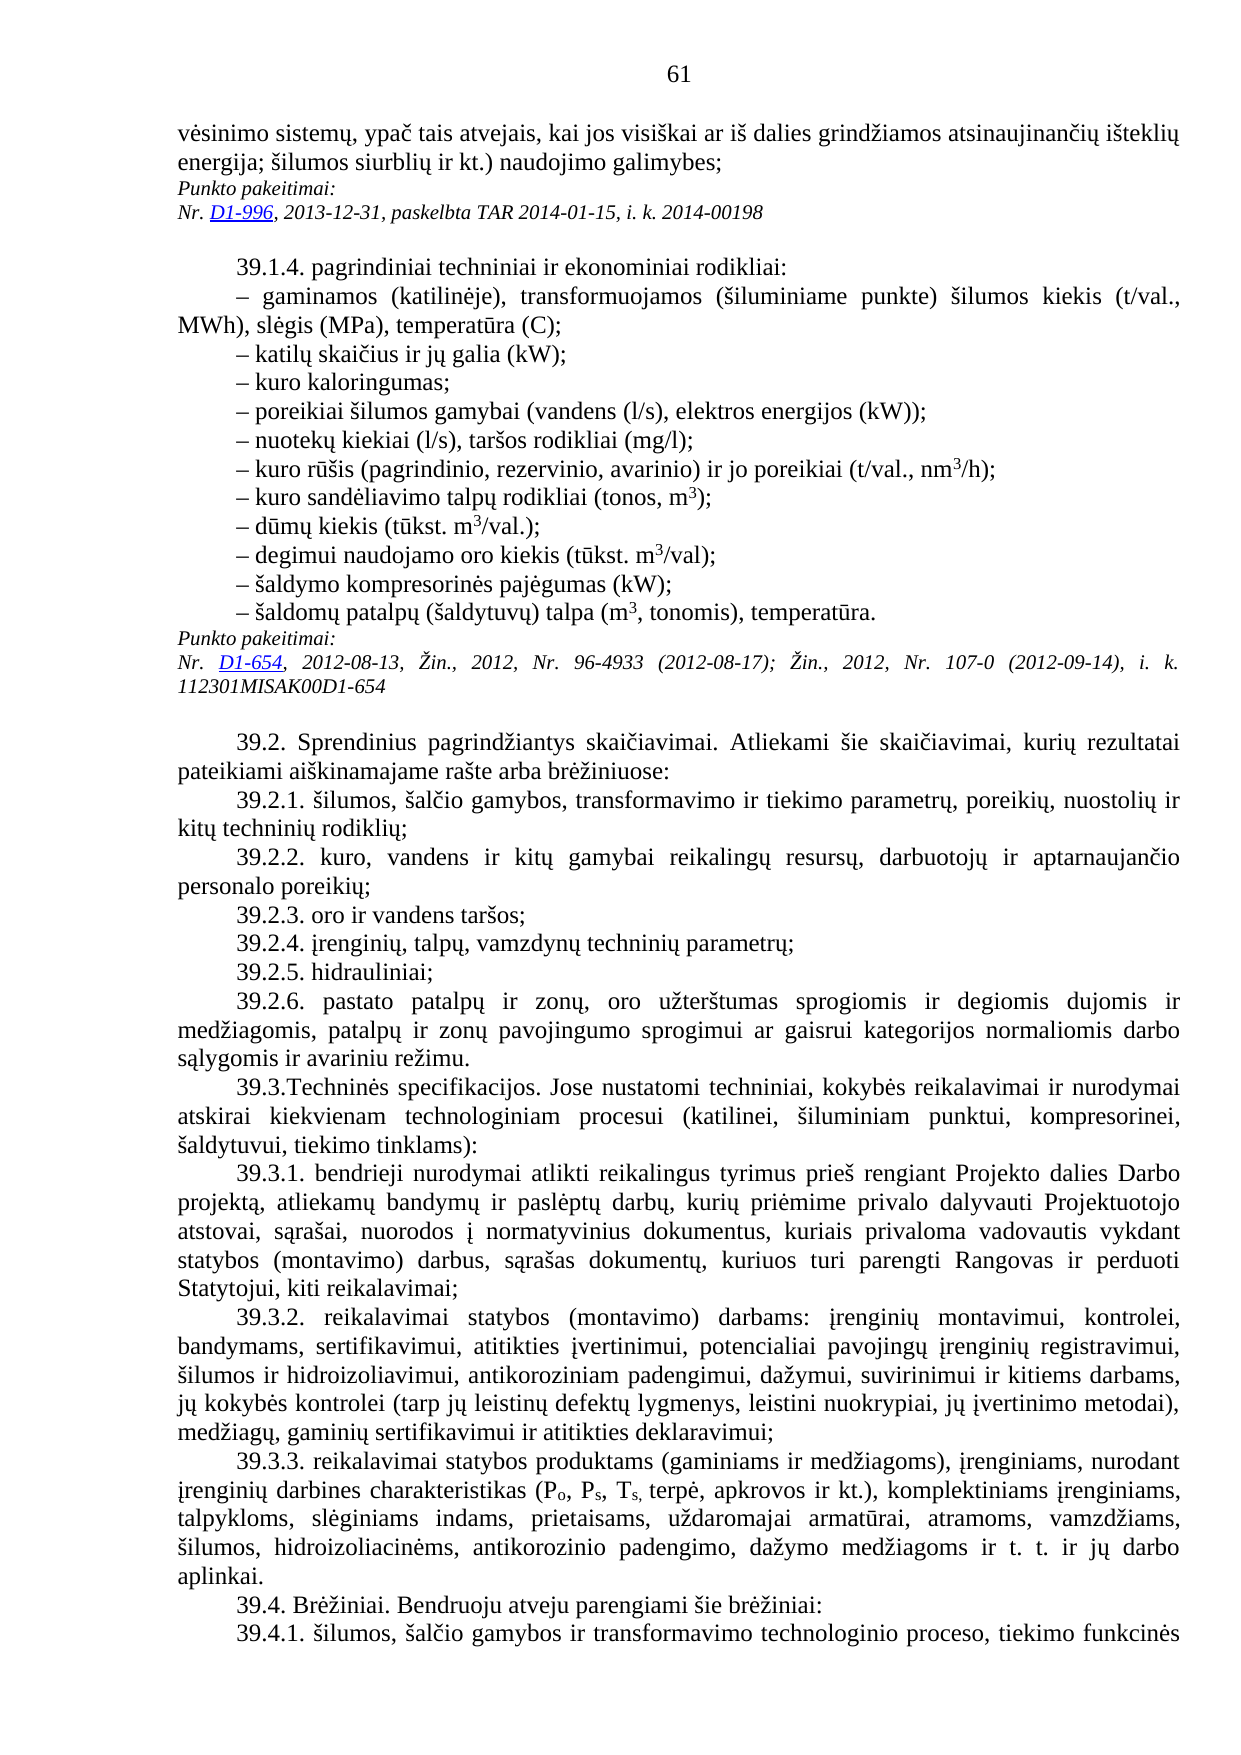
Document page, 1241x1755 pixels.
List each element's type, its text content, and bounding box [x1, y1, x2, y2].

text – šaldymo kompresorinės pajėgumas (kW); [177, 569, 1181, 597]
text Punkto pakeitimai: [177, 176, 1181, 200]
text 39.2.5. hidrauliniai; [177, 957, 1181, 986]
text 39.2.4. įrenginių, talpų, vamzdynų techninių parametrų; [177, 928, 1181, 957]
text 39.3.1. bendrieji nurodymai atlikti reikalingus tyrimus prieš rengiant Projekto dalies Darbo projektą, atliekamų bandymų ir paslėptų darbų, kurių priėmime privalo dalyvauti Projektuotojo atstovai, sąrašai, nuorodos į normatyvinius dokumentus, kuriais privaloma vadovautis vykdant statybos (montavimo) darbus, sąrašas dokumentų, kuriuos turi parengti Rangovas ir perduoti Statytojui, kiti reikalavimai; [177, 1158, 1181, 1302]
text 39.3.Techninės specifikacijos. Jose nustatomi techniniai, kokybės reikalavimai ir nurodymai atskirai kiekvienam technologiniam procesui (katilinei, šiluminiam punktui, kompresorinei, šaldytuvui, tiekimo tinklams): [177, 1072, 1181, 1158]
text – nuotekų kiekiai (l/s), taršos rodikliai (mg/l); [177, 425, 1181, 454]
text – gaminamos (katilinėje), transformuojamos (šiluminiame punkte) šilumos kiekis (t/val., MWh), slėgis (MPa), temperatūra (C); [177, 281, 1181, 339]
text – dūmų kiekis (tūkst. m3/val.); [177, 511, 1181, 540]
text 39.1.4. pagrindiniai techniniai ir ekonominiai rodikliai: [177, 252, 1181, 281]
text 39.2.3. oro ir vandens taršos; [177, 900, 1181, 928]
text Nr. D1-996, 2013-12-31, paskelbta TAR 2014-01-15, i. k. 2014-00198 [177, 200, 1181, 224]
text – šaldomų patalpų (šaldytuvų) talpa (m3, tonomis), temperatūra. [177, 597, 1181, 626]
text 39.2.1. šilumos, šalčio gamybos, transformavimo ir tiekimo parametrų, poreikių, nuostolių ir kitų techninių rodiklių; [177, 785, 1181, 842]
text 39.2.6. pastato patalpų ir zonų, oro užterštumas sprogiomis ir degiomis dujomis ir medžiagomis, patalpų ir zonų pavojingumo sprogimui ar gaisrui kategorijos normaliomis darbo sąlygomis ir avariniu režimu. [177, 986, 1181, 1072]
text – katilų skaičius ir jų galia (kW); [177, 339, 1181, 367]
text – poreikiai šilumos gamybai (vandens (l/s), elektros energijos (kW)); [177, 396, 1181, 425]
text Punkto pakeitimai: [177, 626, 1181, 650]
text 39.3.3. reikalavimai statybos produktams (gaminiams ir medžiagoms), įrenginiams, nurodant įrenginių darbines charakteristikas (Po, Ps, Ts, terpė, apkrovos ir kt.), komplektiniams įrenginiams, talpykloms, slėginiams indams, prietaisams, uždaromajai armatūrai, atramoms, vamzdžiams, šilumos, hidroizoliacinėms, antikorozinio padengimo, dažymo medžiagoms ir t. t. ir jų darbo aplinkai. [177, 1446, 1181, 1590]
text – kuro sandėliavimo talpų rodikliai (tonos, m3); [177, 482, 1181, 511]
text – kuro kaloringumas; [177, 367, 1181, 396]
text 39.4.1. šilumos, šalčio gamybos ir transformavimo technologinio proceso, tiekimo funkcinės [177, 1618, 1181, 1647]
text Nr. D1-654, 2012-08-13, Žin., 2012, Nr. 96-4933 (2012-08-17); Žin., 2012, Nr. 107-0 (2012-09-14), i. k. 112301MISAK00D1-654 [177, 650, 1181, 698]
text 39.2. Sprendinius pagrindžiantys skaičiavimai. Atliekami šie skaičiavimai, kurių rezultatai pateikiami aiškinamajame rašte arba brėžiniuose: [177, 727, 1181, 785]
text vėsinimo sistemų, ypač tais atvejais, kai jos visiškai ar iš dalies grindžiamos atsinaujinančių išteklių energija; šilumos siurblių ir kt.) naudojimo galimybes; [177, 118, 1181, 176]
text – kuro rūšis (pagrindinio, rezervinio, avarinio) ir jo poreikiai (t/val., nm3/h); [177, 454, 1181, 482]
text 39.4. Brėžiniai. Bendruoju atveju parengiami šie brėžiniai: [177, 1590, 1181, 1618]
text – degimui naudojamo oro kiekis (tūkst. m3/val); [177, 540, 1181, 569]
text 39.2.2. kuro, vandens ir kitų gamybai reikalingų resursų, darbuotojų ir aptarnaujančio personalo poreikių; [177, 842, 1181, 900]
text 39.3.2. reikalavimai statybos (montavimo) darbams: įrenginių montavimui, kontrolei, bandymams, sertifikavimui, atitikties įvertinimui, potencialiai pavojingų įrenginių registravimui, šilumos ir hidroizoliavimui, antikoroziniam padengimui, dažymui, suvirinimui ir kitiems darbams, jų kokybės kontrolei (tarp jų leistinų defektų lygmenys, leistini nuokrypiai, jų įvertinimo metodai), medžiagų, gaminių sertifikavimui ir atitikties deklaravimui; [177, 1302, 1181, 1446]
